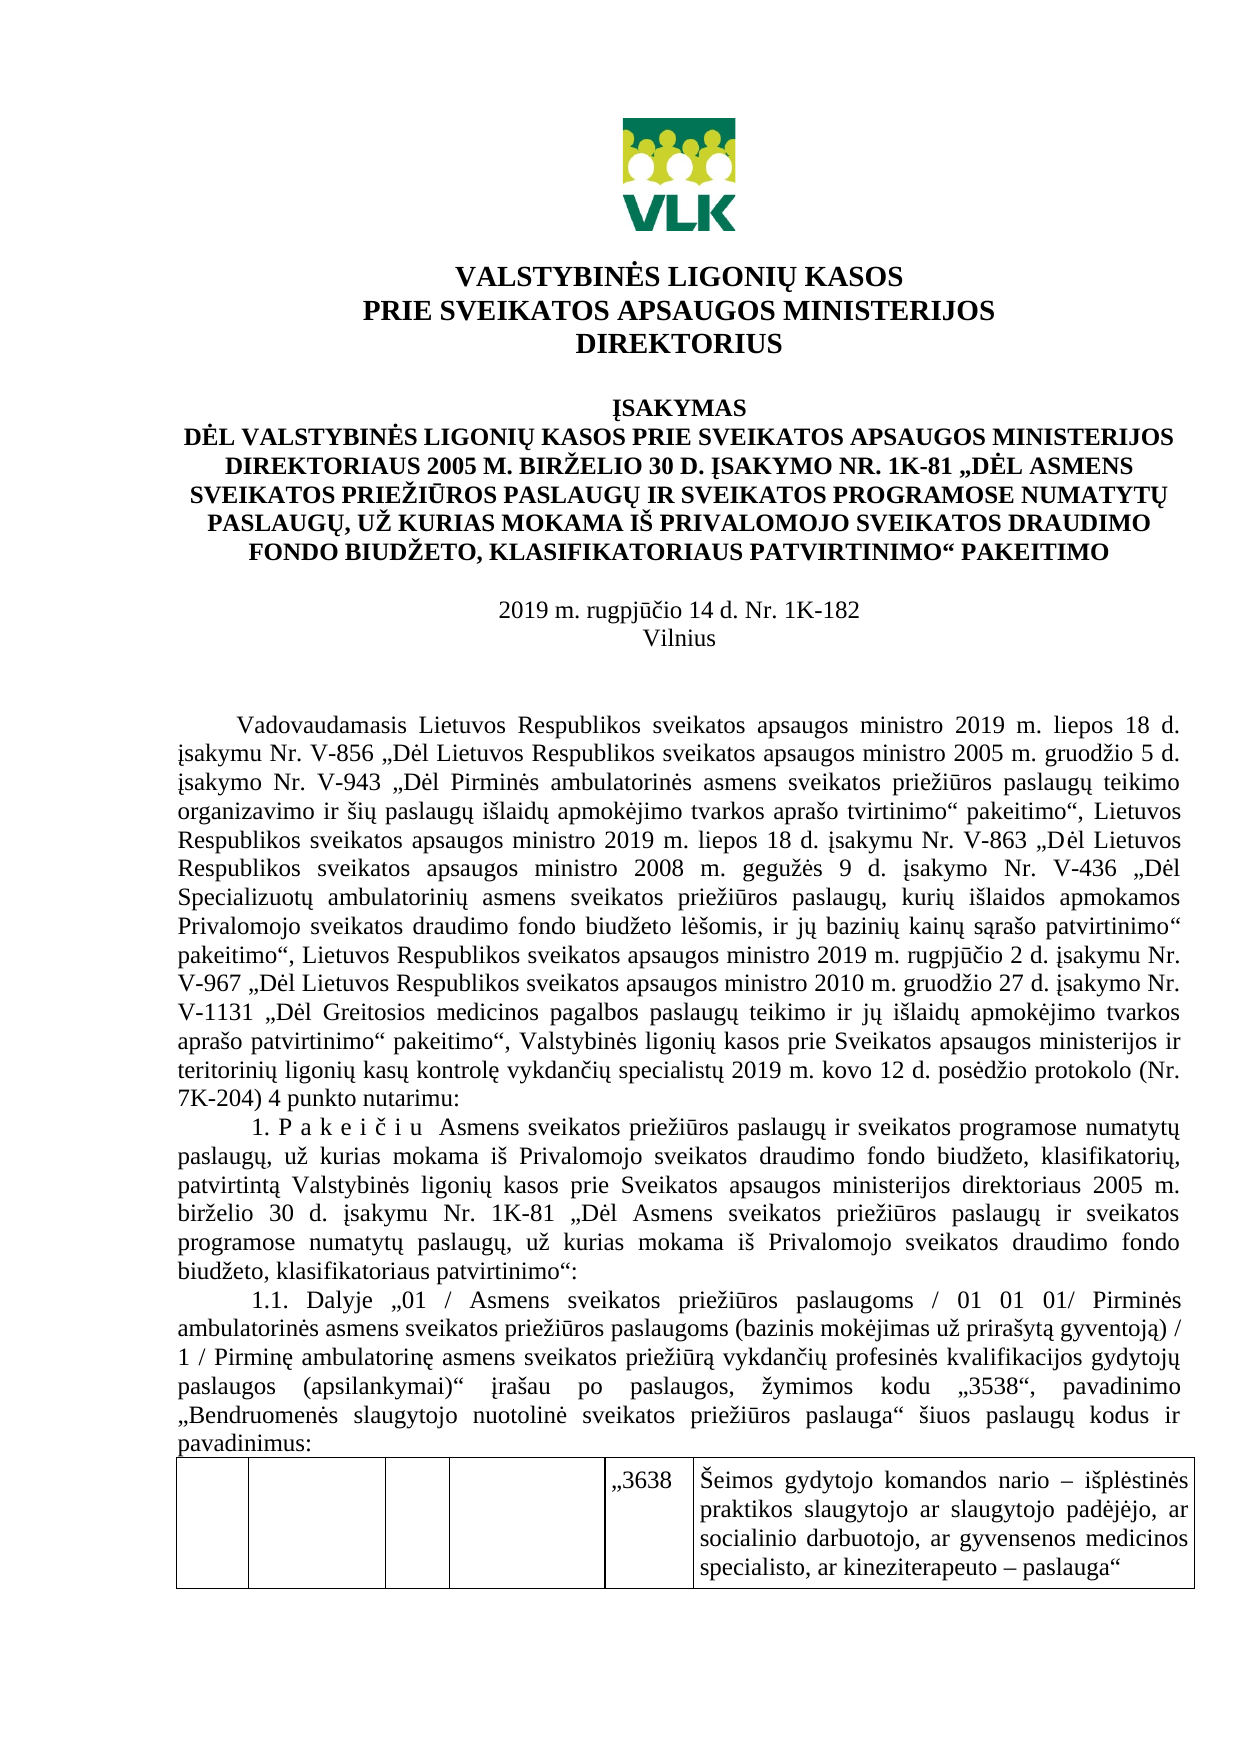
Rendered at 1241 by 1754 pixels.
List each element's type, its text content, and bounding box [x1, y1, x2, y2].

text 2019 m. rugpjūčio 14 d. Nr. 1K-182 [177, 595, 1181, 623]
text 1.1. Dalyje „01 / Asmens sveikatos priežiūros paslaugoms / 01 01 01/ Pirminės ambulatorinės asmens sveikatos priežiūros paslaugoms (bazinis mokėjimas už prirašytą gyventoją) / 1 / Pirminę ambulatorinę asmens sveikatos priežiūrą vykdančių profesinės kvalifikacijos gydytojų paslaugos (apsilankymai)“ įrašau po paslaugos, žymimos kodu „3538“, pavadinimo „Bendruomenės slaugytojo nuotolinė sveikatos priežiūros paslauga“ šiuos paslaugų kodus ir pavadinimus: [177, 1285, 1181, 1457]
text Vadovaudamasis Lietuvos Respublikos sveikatos apsaugos ministro 2019 m. liepos 18 d. įsakymu Nr. V-856 „Dėl Lietuvos Respublikos sveikatos apsaugos ministro 2005 m. gruodžio 5 d. įsakymo Nr. V-943 „Dėl Pirminės ambulatorinės asmens sveikatos priežiūros paslaugų teikimo organizavimo ir šių paslaugų išlaidų apmokėjimo tvarkos aprašo tvirtinimo“ pakeitimo“, Lietuvos Respublikos sveikatos apsaugos ministro 2019 m. liepos 18 d. įsakymu Nr. V-863 „Dėl Lietuvos Respublikos sveikatos apsaugos ministro 2008 m. gegužės 9 d. įsakymo Nr. V-436 „Dėl Specializuotų ambulatorinių asmens sveikatos priežiūros paslaugų, kurių išlaidos apmokamos Privalomojo sveikatos draudimo fondo biudžeto lėšomis, ir jų bazinių kainų sąrašo patvirtinimo“ pakeitimo“, Lietuvos Respublikos sveikatos apsaugos ministro 2019 m. rugpjūčio 2 d. įsakymu Nr. V-967 „Dėl Lietuvos Respublikos sveikatos apsaugos ministro 2010 m. gruodžio 27 d. įsakymo Nr. V-1131 „Dėl Greitosios medicinos pagalbos paslaugų teikimo ir jų išlaidų apmokėjimo tvarkos aprašo patvirtinimo“ pakeitimo“, Valstybinės ligonių kasos prie Sveikatos apsaugos ministerijos ir teritorinių ligonių kasų kontrolę vykdančių specialistų 2019 m. kovo 12 d. posėdžio protokolo (Nr. 7K-204) 4 punkto nutarimu: [177, 710, 1181, 1112]
text VALSTYBINĖS LIGONIŲ KASOS [177, 259, 1181, 293]
text DIREKTORIUS [177, 326, 1181, 360]
text PRIE SVEIKATOS APSAUGOS MINISTERIJOS [177, 293, 1181, 326]
table_header [177, 1458, 248, 1587]
text DĖL VALSTYBINĖS LIGONIŲ KASOS PRIE SVEIKATOS APSAUGOS MINISTERIJOS DIREKTORIAUS 2005 M. BIRŽELIO 30 D. ĮSAKYMO NR. 1K-81 „DĖL ASMENS SVEIKATOS PRIEŽIŪROS PASLAUGŲ IR SVEIKATOS PROGRAMOSE NUMATYTŲ PASLAUGŲ, UŽ KURIAS MOKAMA IŠ PRIVALOMOJO SVEIKATOS DRAUDIMO FONDO BIUDŽETO, KLASIFIKATORIAUS PATVIRTINIMO“ PAKEITIMO [177, 422, 1181, 566]
text ĮSAKYMAS [177, 393, 1181, 422]
table_header „3638 [606, 1458, 693, 1587]
text 1. P a k e i č i u Asmens sveikatos priežiūros paslaugų ir sveikatos programose numatytų paslaugų, už kurias mokama iš Privalomojo sveikatos draudimo fondo biudžeto, klasifikatorių, patvirtintą Valstybinės ligonių kasos prie Sveikatos apsaugos ministerijos direktoriaus 2005 m. birželio 30 d. įsakymu Nr. 1K-81 „Dėl Asmens sveikatos priežiūros paslaugų ir sveikatos programose numatytų paslaugų, už kurias mokama iš Privalomojo sveikatos draudimo fondo biudžeto, klasifikatoriaus patvirtinimo“: [177, 1112, 1181, 1285]
table_header [249, 1458, 385, 1587]
table_header [450, 1458, 604, 1587]
table_header [386, 1458, 449, 1587]
text Vilnius [177, 623, 1181, 652]
table_header Šeimos gydytojo komandos nario – išplėstinės praktikos slaugytojo ar slaugytojo padėjėjo, ar socialinio darbuotojo, ar gyvensenos medicinos specialisto, ar kineziterapeuto – paslauga“ [694, 1458, 1194, 1587]
